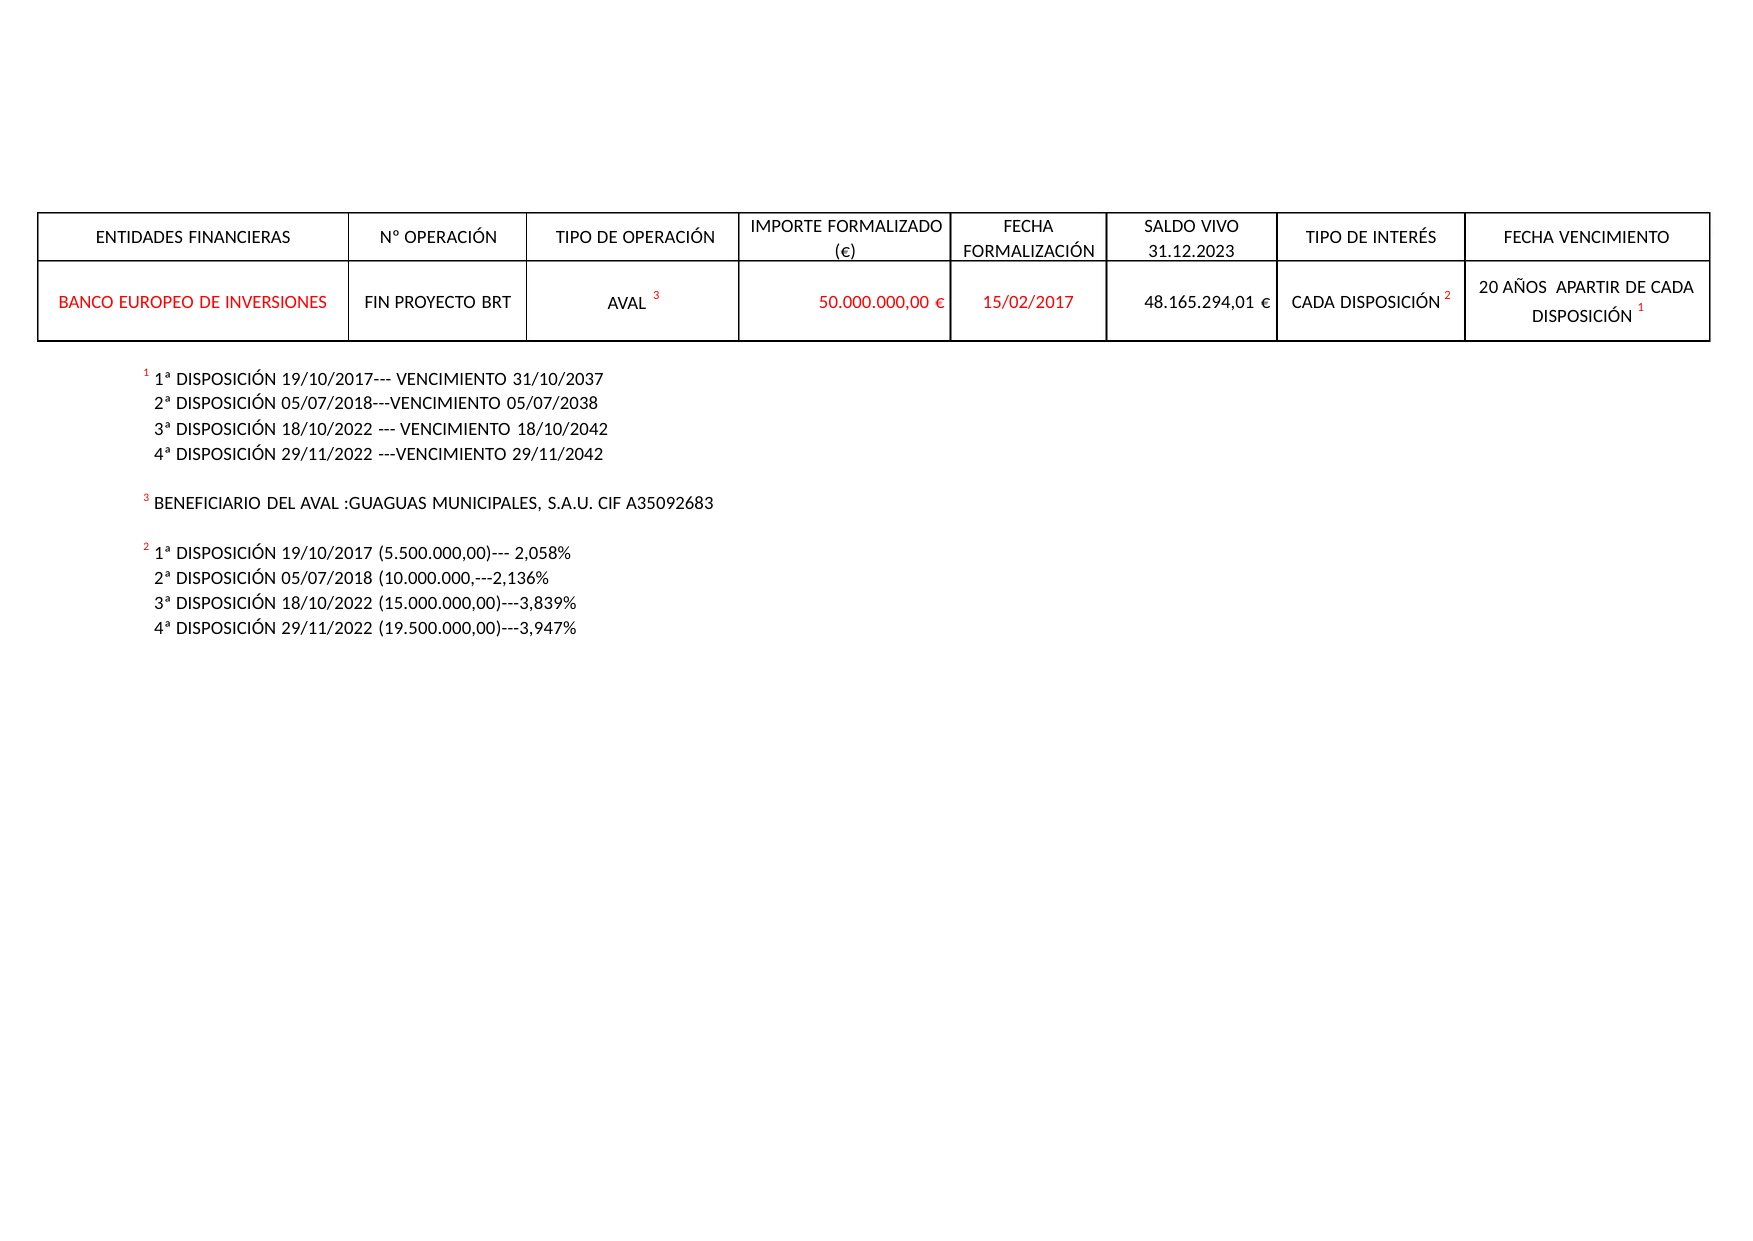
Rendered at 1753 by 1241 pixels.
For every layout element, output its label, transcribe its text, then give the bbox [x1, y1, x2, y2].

text 1ª DISPOSICIÓN 19/10/2017--- VENCIMIENTO 31/10/2037 [154, 370, 629, 389]
text ª DISPOSICIÓN 18/10/2022 (15.000.000,00)---3,839% [164, 595, 601, 613]
text TIPO DE INTERÉS [1306, 229, 1461, 247]
text 2 [1444, 289, 1469, 302]
text ª DISPOSICIÓN 18/10/2022 --- VENCIMIENTO 18/10/2042 [164, 420, 634, 439]
text DISPOSICIÓN [1532, 307, 1658, 326]
text ª DISPOSICIÓN 29/11/2022 (19.500.000,00)---3,947% [164, 620, 601, 638]
text 2 [1479, 278, 1488, 297]
text BENEFICIARIO DEL AVAL :GUAGUAS MUNICIPALES, S.A.U. CIF A35092683 [154, 494, 743, 513]
text 2 [154, 570, 164, 588]
text FECHA [1003, 217, 1079, 236]
text Nº OPERACIÓN [379, 229, 522, 247]
text 1ª DISPOSICIÓN 19/10/2017 (5.500.000,00)--- 2,058% [154, 545, 743, 563]
picture [34, 209, 1713, 344]
text 15/02/2017 [982, 293, 1099, 312]
text 1 [143, 368, 166, 379]
text 1 [1637, 302, 1662, 314]
text FIN PROYECTO BRT [364, 293, 537, 312]
text ª DISPOSICIÓN 05/07/2018---VENCIMIENTO 05/07/2038 [164, 394, 634, 413]
text 2 [143, 542, 166, 553]
text FECHA VENCIMIENTO [1504, 229, 1695, 247]
text 3 [143, 492, 166, 503]
text ª DISPOSICIÓN 29/11/2022 ---VENCIMIENTO 29/11/2042 [164, 445, 634, 464]
text 2 [1479, 282, 1485, 291]
text 2 [154, 394, 164, 413]
text AVAL [607, 295, 673, 313]
text 31.12.2023 [1148, 242, 1264, 261]
text (€) [834, 242, 963, 261]
text 4 [154, 445, 164, 464]
text IMPORTE FORMALIZADO [750, 217, 967, 236]
text 50.000.000,00 € [819, 293, 969, 312]
text 48.165.294,01 € CADA DISPOSICIÓN [1144, 293, 1466, 312]
text 4 [154, 620, 164, 638]
text 3 [154, 595, 164, 613]
text 3 [154, 420, 164, 439]
text SALDO VIVO [1144, 217, 1264, 236]
text FORMALIZACIÓN [963, 242, 1119, 261]
text 3 [653, 289, 678, 302]
text ENTIDADES FINANCIERAS [96, 229, 316, 247]
text 0 AÑOS APARTIR DE CADA [1488, 278, 1721, 297]
text ª DISPOSICIÓN 05/07/2018 (10.000.000,---2,136% [164, 570, 601, 588]
text TIPO DE OPERACIÓN [556, 229, 740, 247]
text BANCO EUROPEO DE INVERSIONES [58, 293, 353, 312]
